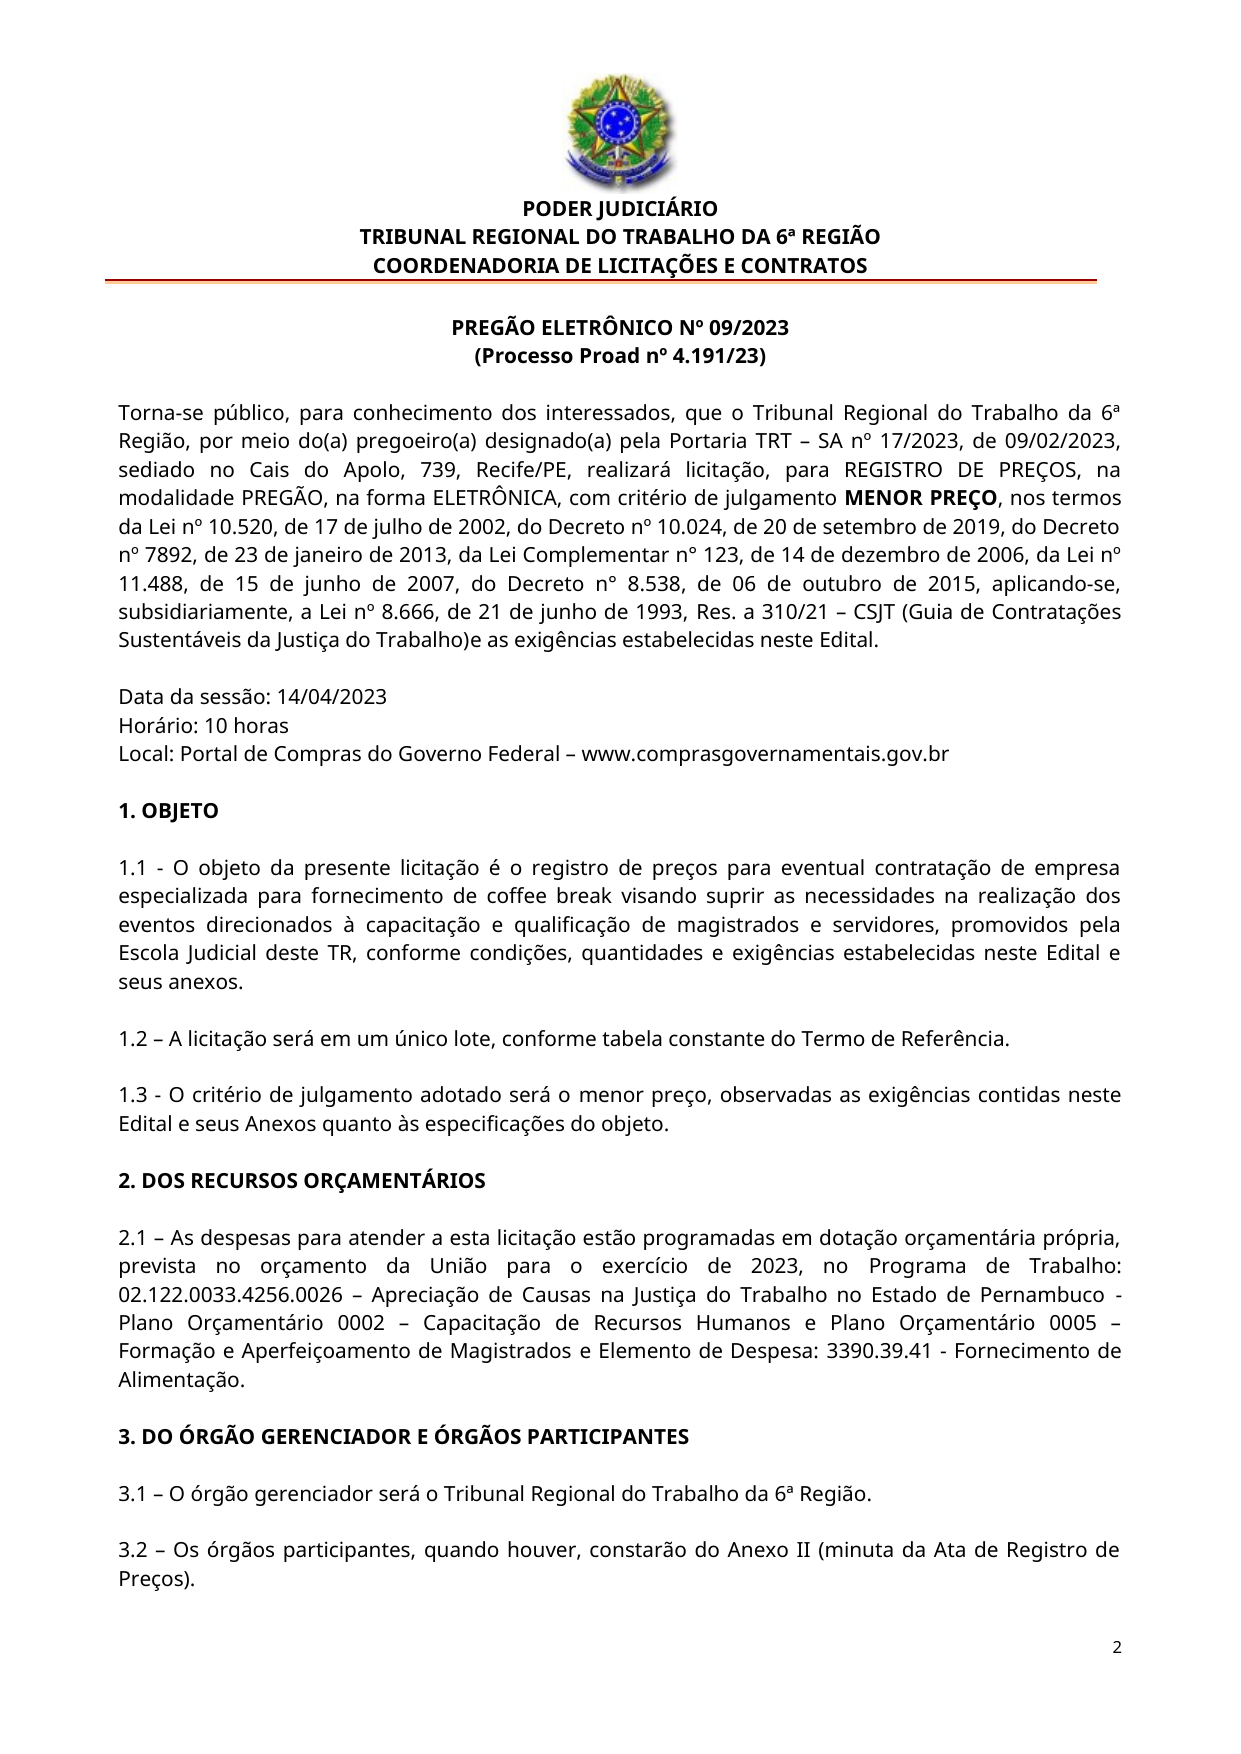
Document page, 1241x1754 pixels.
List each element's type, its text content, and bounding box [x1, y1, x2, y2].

text 1.2 – A licitação será em um único lote, conforme tabela constante do Termo de Referência. [118, 1024, 1122, 1052]
text 1.3 - O critério de julgamento adotado será o menor preço, observadas as exigências contidas neste Edital e seus Anexos quanto às especificações do objeto. [118, 1081, 1122, 1137]
text 1.1 - O objeto da presente licitação é o registro de preços para eventual contratação de empresa especializada para fornecimento de coffee break visando suprir as necessidades na realização dos eventos direcionados à capacitação e qualificação de magistrados e servidores, promovidos pela Escola Judicial deste TR, conforme condições, quantidades e exigências estabelecidas neste Edital e seus anexos. [118, 853, 1122, 995]
text (Processo Proad nº 4.191/23) [118, 341, 1122, 370]
text 3.1 – O órgão gerenciador será o Tribunal Regional do Trabalho da 6ª Região. [118, 1479, 1122, 1507]
text Data da sessão: 14/04/2023 [118, 682, 1122, 711]
text PODER JUDICIÁRIO [118, 194, 1122, 222]
text 1. OBJETO [118, 796, 1122, 825]
text 3.2 – Os órgãos participantes, quando houver, constarão do Anexo II (minuta da Ata de Registro de Preços). [118, 1536, 1122, 1592]
text Horário: 10 horas [118, 711, 1122, 739]
text 2. DOS RECURSOS ORÇAMENTÁRIOS [118, 1166, 1122, 1194]
text PREGÃO ELETRÔNICO Nº 09/2023 [118, 313, 1122, 341]
text TRIBUNAL REGIONAL DO TRABALHO DA 6ª REGIÃO [118, 222, 1122, 251]
text Torna-se público, para conhecimento dos interessados, que o Tribunal Regional do Trabalho da 6ª Região, por meio do(a) pregoeiro(a) designado(a) pela Portaria TRT – SA nº 17/2023, de 09/02/2023, sediado no Cais do Apolo, 739, Recife/PE, realizará licitação, para REGISTRO DE PREÇOS, na modalidade PREGÃO, na forma ELETRÔNICA, com critério de julgamento MENOR PREÇO, nos termos da Lei nº 10.520, de 17 de julho de 2002, do Decreto nº 10.024, de 20 de setembro de 2019, do Decreto nº 7892, de 23 de janeiro de 2013, da Lei Complementar n° 123, de 14 de dezembro de 2006, da Lei nº 11.488, de 15 de junho de 2007, do Decreto n° 8.538, de 06 de outubro de 2015, aplicando-se, subsidiariamente, a Lei nº 8.666, de 21 de junho de 1993, Res. a 310/21 – CSJT (Guia de Contratações Sustentáveis da Justiça do Trabalho)e as exigências estabelecidas neste Edital. [118, 398, 1122, 654]
text 2.1 – As despesas para atender a esta licitação estão programadas em dotação orçamentária própria, prevista no orçamento da União para o exercício de 2023, no Programa de Trabalho: 02.122.0033.4256.0026 – Apreciação de Causas na Justiça do Trabalho no Estado de Pernambuco - Plano Orçamentário 0002 – Capacitação de Recursos Humanos e Plano Orçamentário 0005 – Formação e Aperfeiçoamento de Magistrados e Elemento de Despesa: 3390.39.41 - Fornecimento de Alimentação. [118, 1223, 1122, 1393]
text COORDENADORIA DE LICITAÇÕES E CONTRATOS [118, 251, 1122, 279]
text 3. DO ÓRGÃO GERENCIADOR E ÓRGÃOS PARTICIPANTES [118, 1422, 1122, 1450]
text Local: Portal de Compras do Governo Federal – www.comprasgovernamentais.gov.br [118, 739, 1122, 768]
